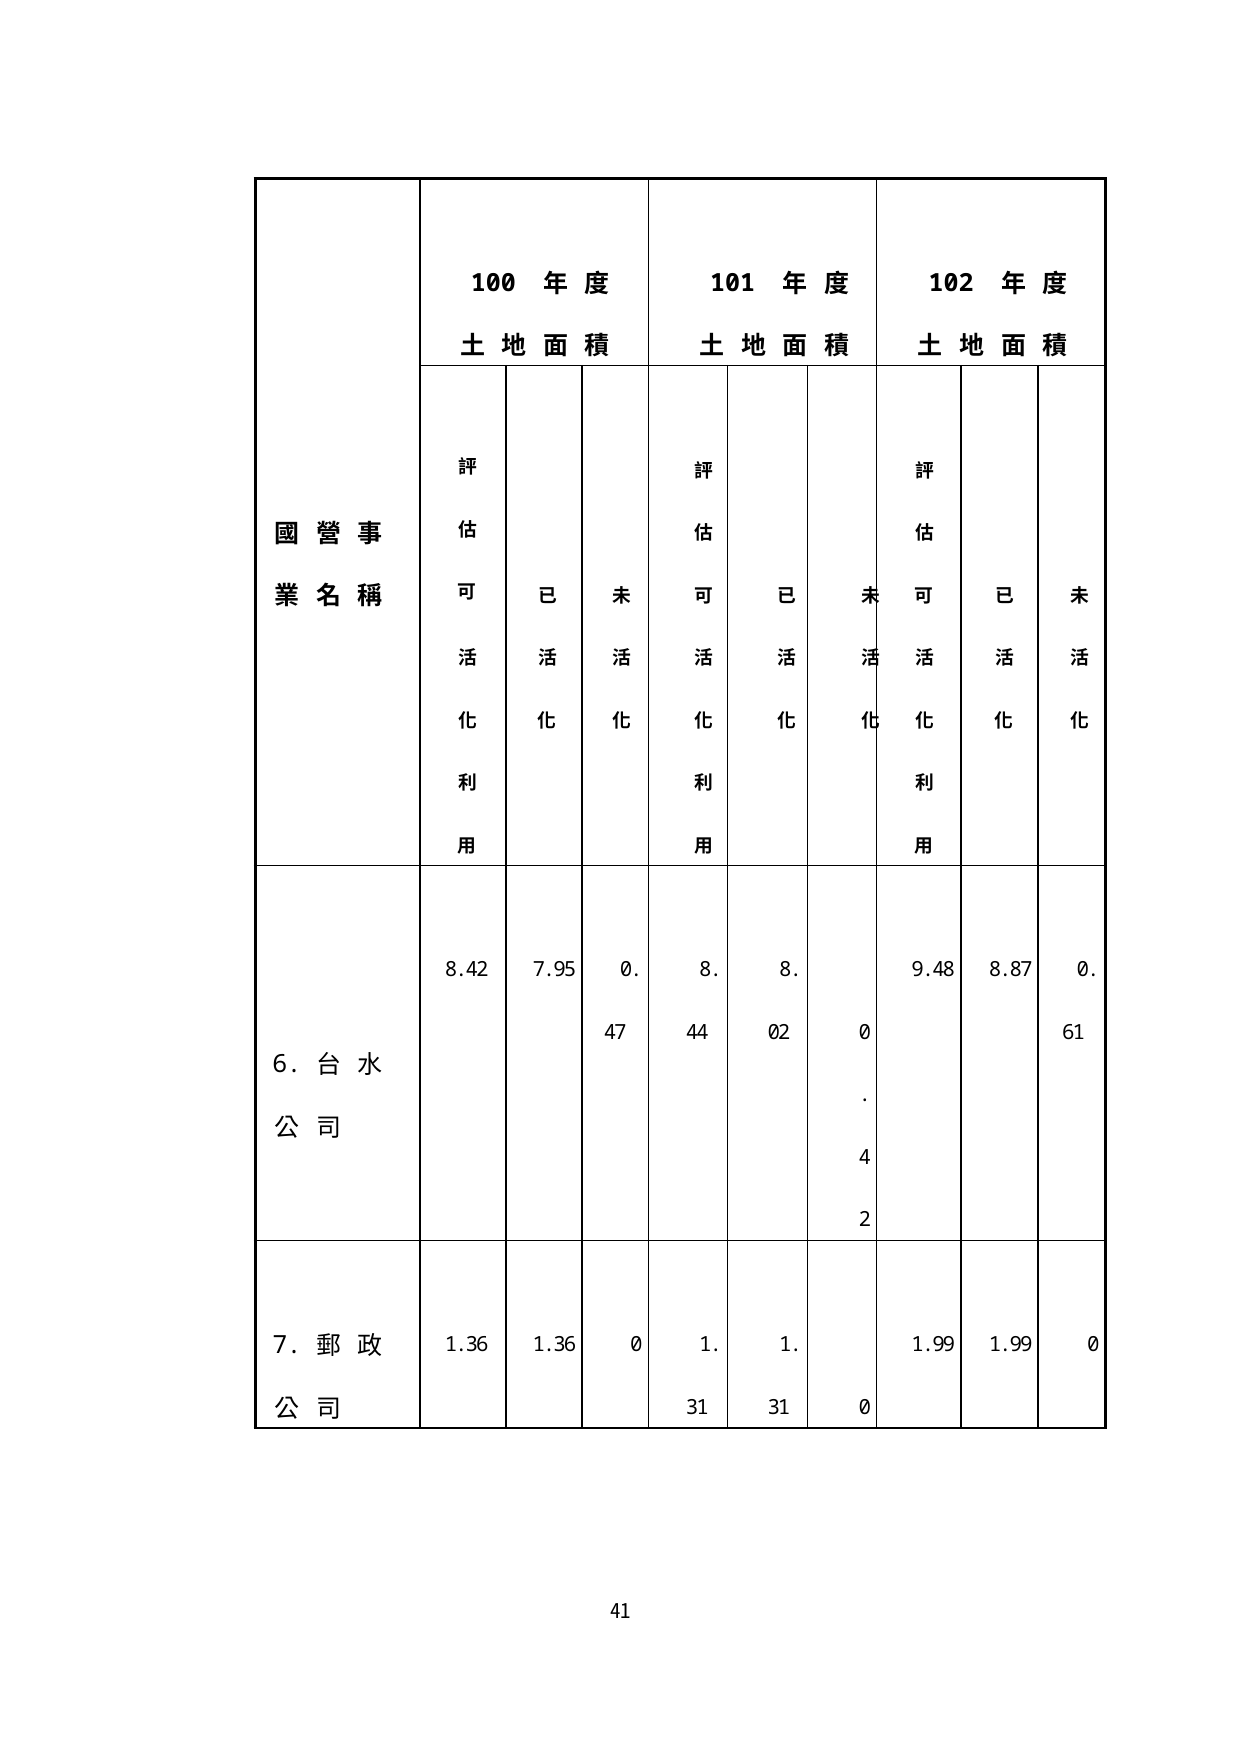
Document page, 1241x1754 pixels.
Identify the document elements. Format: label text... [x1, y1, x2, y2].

table_cell 未活化 [1039, 366, 1104, 865]
table_cell 1.36 [507, 1241, 581, 1427]
table_header 國營事業名稱 [257, 180, 419, 865]
table_cell 0 [583, 1241, 648, 1427]
table_cell 1.99 [962, 1241, 1037, 1427]
table_cell 評估可 活化利用 [421, 366, 505, 865]
table_cell 7.95 [507, 866, 581, 1240]
table_cell 8.44 [649, 866, 727, 1240]
table_cell 0 [1039, 1241, 1104, 1427]
table_cell 0.61 [1039, 866, 1104, 1240]
table_cell 評估可 活化利用 [877, 366, 960, 865]
table_cell 1.31 [728, 1241, 807, 1427]
table_cell 0.42 [808, 866, 876, 1240]
table_cell 已活化 [507, 366, 581, 865]
table_cell 0.47 [583, 866, 648, 1240]
table_cell 8.42 [421, 866, 505, 1240]
table_header 101年度土地面積 [649, 180, 876, 365]
table_cell 7.郵政公司 [257, 1241, 419, 1427]
table_cell 1.36 [421, 1241, 505, 1427]
table_cell 1.31 [649, 1241, 727, 1427]
table_header 100年度土地面積 [421, 180, 648, 365]
table_cell 9.48 [877, 866, 960, 1240]
table_cell 8.02 [728, 866, 807, 1240]
table_cell 已活化 [962, 366, 1037, 865]
table_cell 已活化 [728, 366, 807, 865]
table_cell 8.87 [962, 866, 1037, 1240]
table_cell 0 [808, 1241, 876, 1427]
table_cell 評估可 活化利用 [649, 366, 727, 865]
table_cell 未活化 [583, 366, 648, 865]
table_cell 6.台水公司 [257, 866, 419, 1240]
table_cell 1.99 [877, 1241, 960, 1427]
table_header 102年度土地面積 [877, 180, 1104, 365]
table_cell 未活化 [808, 366, 876, 865]
